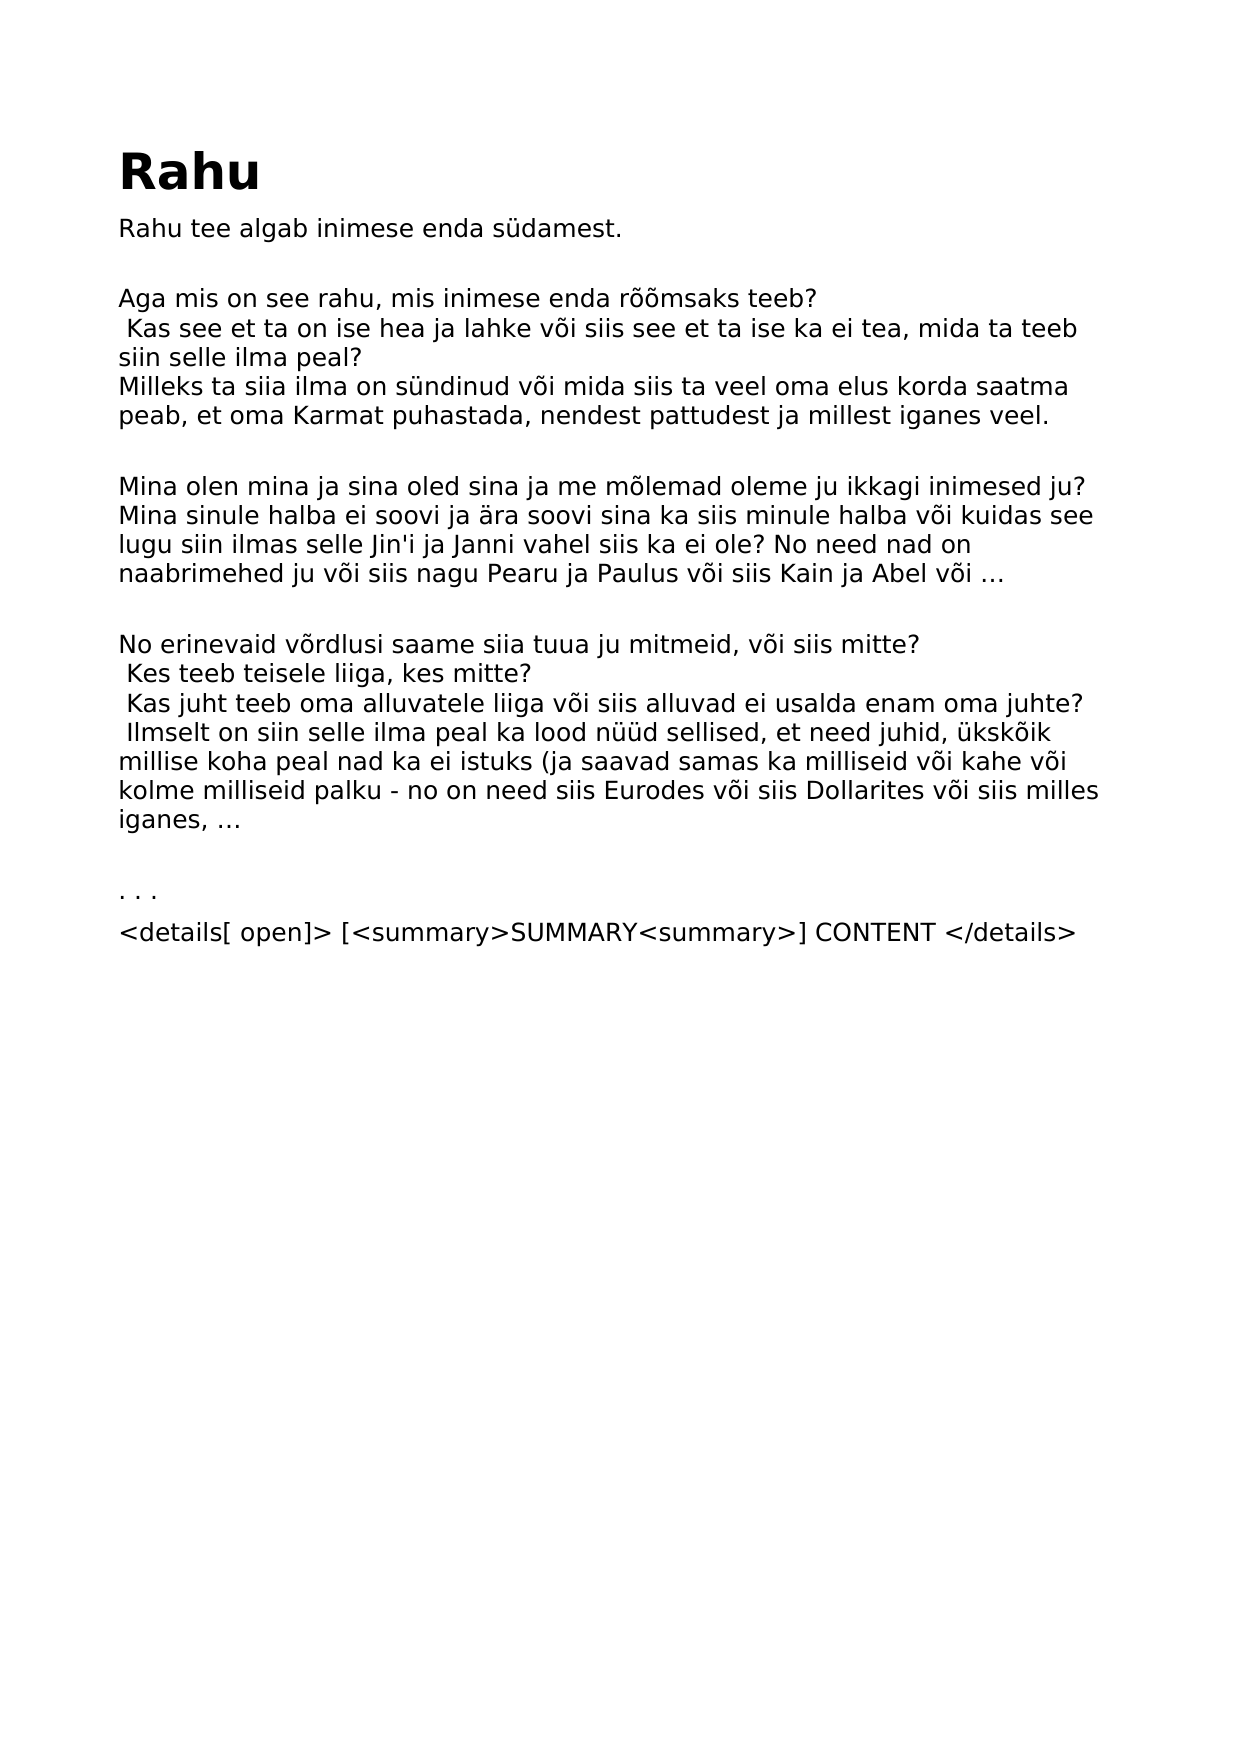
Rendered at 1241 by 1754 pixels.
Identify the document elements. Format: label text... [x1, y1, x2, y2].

text Mina olen mina ja sina oled sina ja me mõlemad oleme ju ikkagi inimesed ju? Mina sinule halba ei soovi ja ära soovi sina ka siis minule halba või kuidas see lugu siin ilmas selle Jin'i ja Janni vahel siis ka ei ole? No need nad on naabrimehed ju või siis nagu Pearu ja Paulus või siis Kain ja Abel või … [118, 472, 1122, 618]
text <details[ open]> [<summary>SUMMARY<summary>] CONTENT </details> [118, 918, 1122, 947]
text . . . [118, 876, 1122, 906]
text Aga mis on see rahu, mis inimese enda rõõmsaks teeb? Kas see et ta on ise hea ja lahke või siis see et ta ise ka ei tea, mida ta teeb siin selle ilma peal? Milleks ta siia ilma on sündinud või mida siis ta veel oma elus korda saatma peab, et oma Karmat puhastada, nendest pattudest ja millest iganes veel. [118, 285, 1122, 460]
text Rahu tee algab inimese enda südamest. [118, 214, 1122, 272]
subtitle Rahu [118, 143, 1122, 201]
text No erinevaid võrdlusi saame siia tuua ju mitmeid, või siis mitte? Kes teeb teisele liiga, kes mitte? Kas juht teeb oma alluvatele liiga või siis alluvad ei usalda enam oma juhte? Ilmselt on siin selle ilma peal ka lood nüüd sellised, et need juhid, ükskõik millise koha peal nad ka ei istuks (ja saavad samas ka milliseid või kahe või kolme milliseid palku - no on need siis Eurodes või siis Dollarites või siis milles iganes, … [118, 631, 1122, 864]
